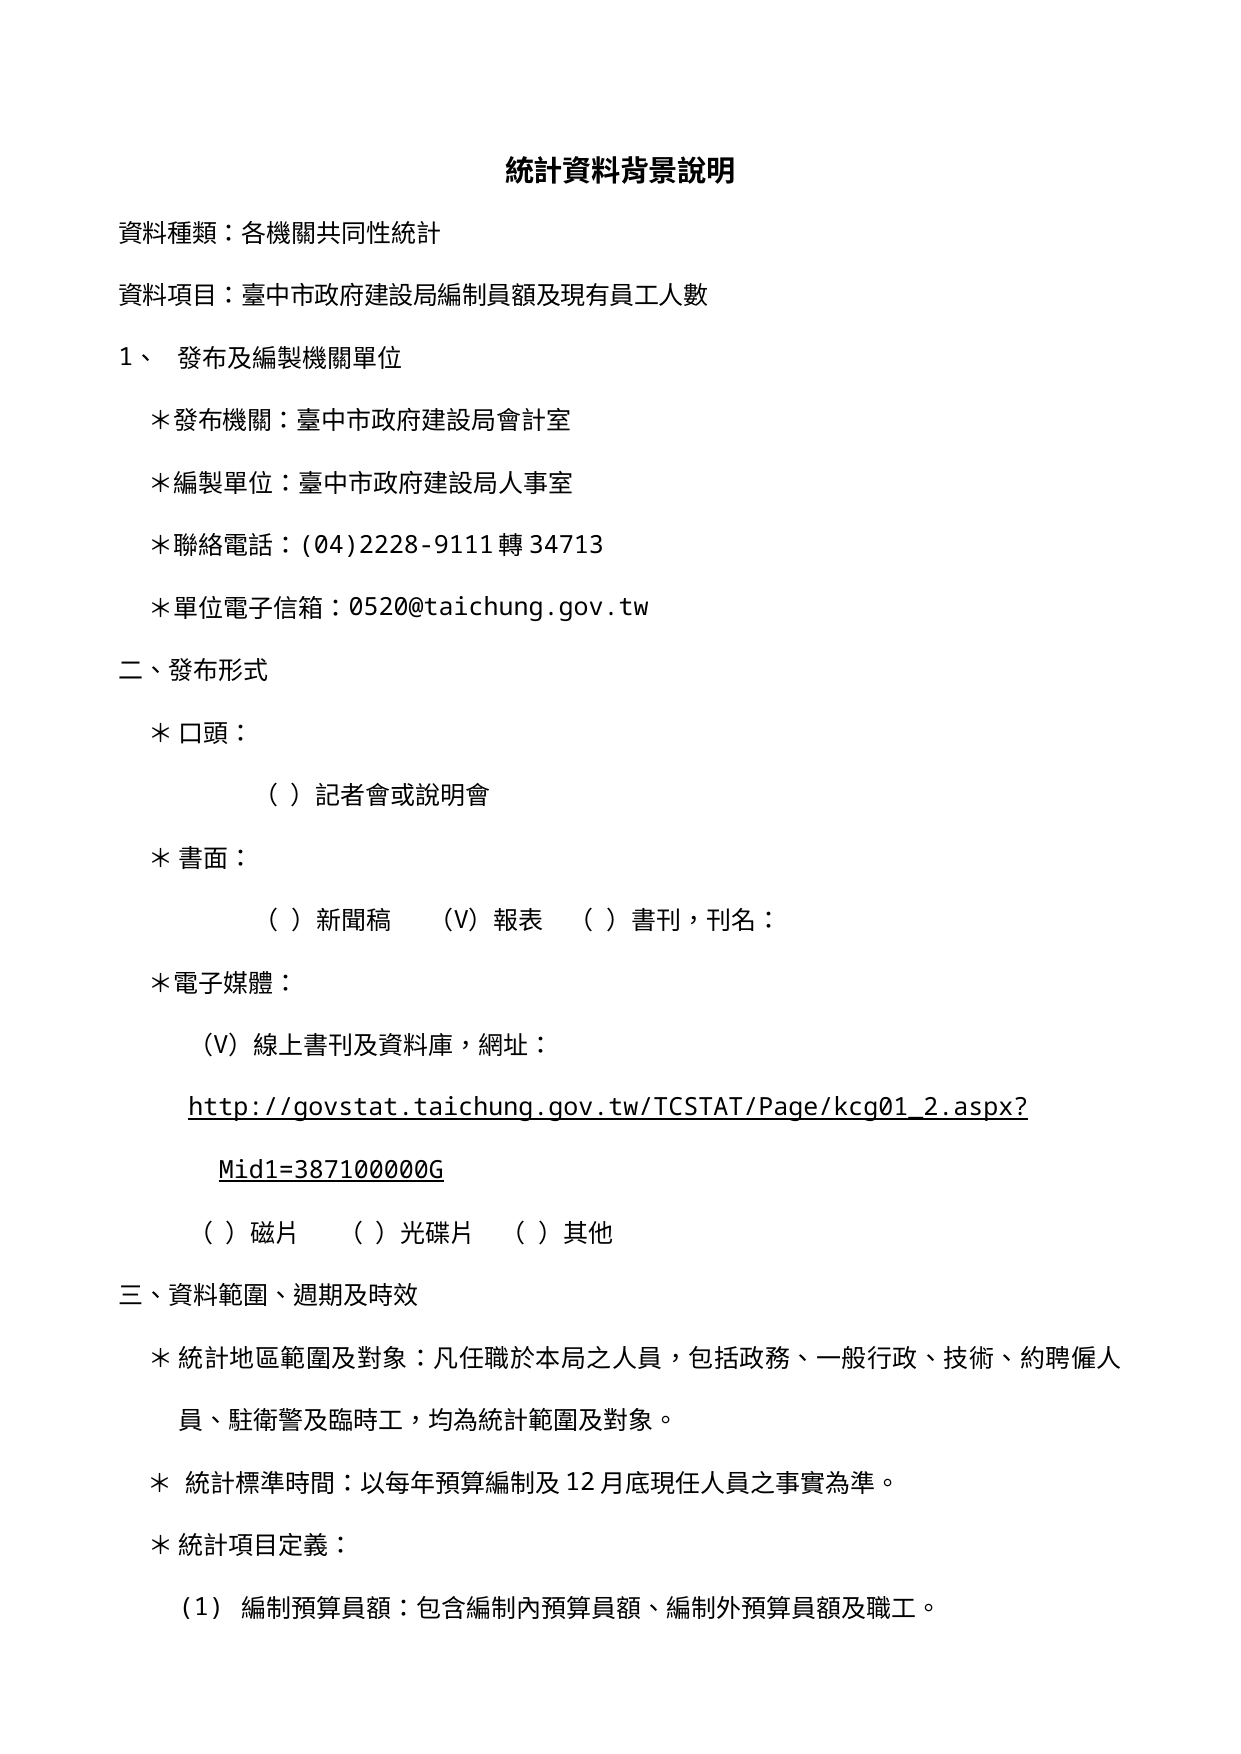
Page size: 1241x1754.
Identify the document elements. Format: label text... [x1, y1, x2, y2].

text （V）線上書刊及資料庫，網址： [188, 1002, 1156, 1064]
text ＊電子媒體： [149, 939, 1122, 1002]
text ＊發布機關：臺中市政府建設局會計室 [149, 377, 1122, 439]
text ＊單位電子信箱：0520@taichung.gov.tw [149, 564, 1122, 627]
text 資料種類：各機關共同性統計 [118, 189, 1122, 252]
list 書面： [149, 814, 1122, 877]
list 口頭： [149, 689, 1122, 752]
text ＊ 統計標準時間：以每年預算編制及12月底現任人員之事實為準。 [118, 1439, 1122, 1502]
text （ ）新聞稿 （V）報表 （ ）書刊，刊名： [149, 877, 1122, 939]
text http://govstat.taichung.gov.tw/TCSTAT/Page/kcg01_2.aspx?Mid1=387100000G [188, 1064, 1156, 1189]
text ＊編製單位：臺中市政府建設局人事室 [149, 439, 1122, 502]
text （ ）磁片 （ ）光碟片 （ ）其他 [188, 1189, 1156, 1252]
text 三、資料範圍、週期及時效 [118, 1252, 1122, 1314]
text ＊聯絡電話：(04)2228-9111轉34713 [149, 502, 1122, 564]
text （ ）記者會或說明會 [118, 752, 1122, 814]
text 統計資料背景說明 [118, 127, 1122, 189]
list 發布及編製機關單位 [118, 314, 1122, 377]
text 資料項目：臺中市政府建設局編制員額及現有員工人數 [118, 252, 1122, 314]
list 統計地區範圍及對象：凡任職於本局之人員，包括政務、一般行政、技術、約聘僱人員、駐衛警及臨時工，均為統計範圍及對象。 [149, 1314, 1122, 1439]
list 編制預算員額：包含編制內預算員額、編制外預算員額及職工。 [178, 1564, 1122, 1627]
list 統計項目定義： [149, 1502, 1122, 1564]
text 二、發布形式 [118, 627, 1122, 689]
